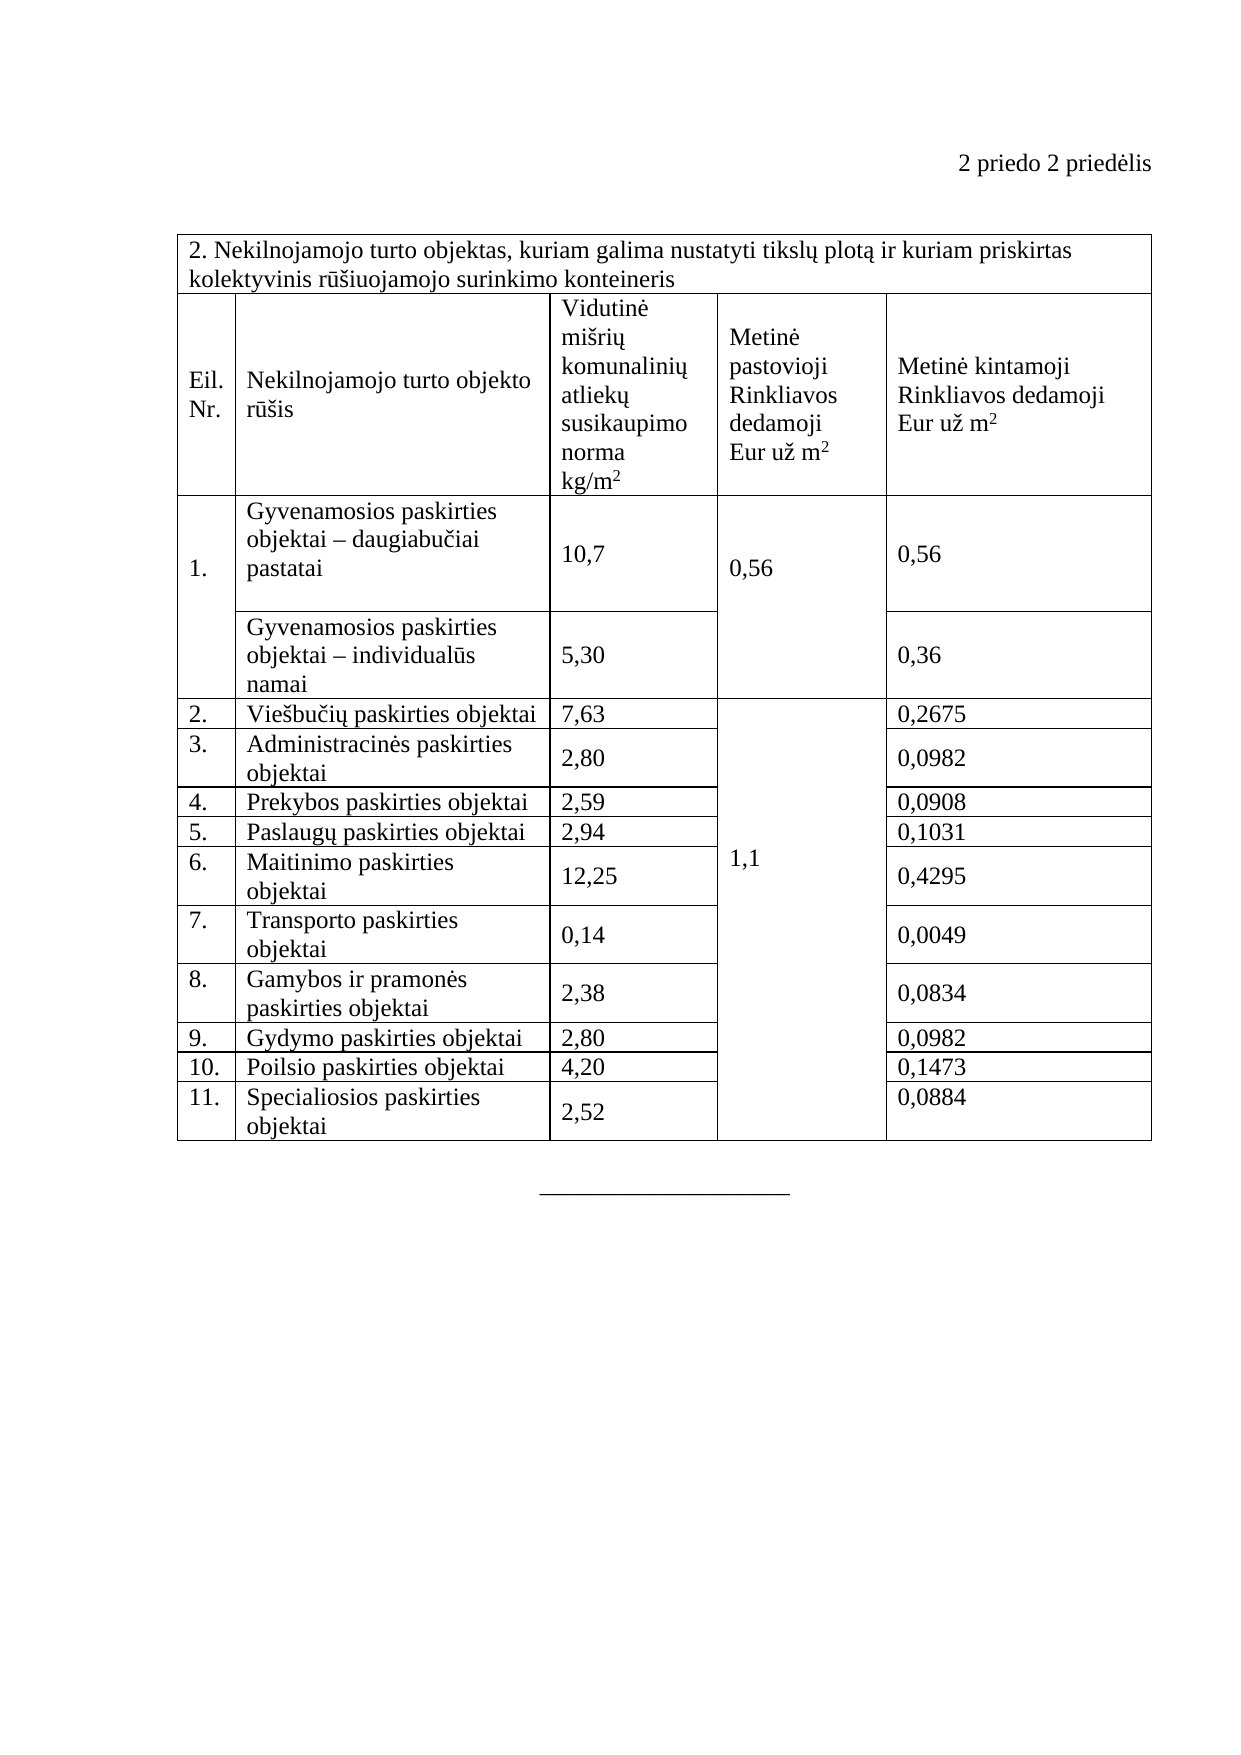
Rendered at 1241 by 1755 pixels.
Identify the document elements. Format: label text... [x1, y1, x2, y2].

table_cell Metinė pastovioji Rinkliavos dedamoji Eur už m2 [718, 294, 886, 495]
table_cell 6. [178, 847, 235, 904]
table_cell 1. [178, 496, 235, 698]
table_cell 0,0908 [887, 788, 1151, 816]
table_cell 2,80 [551, 729, 717, 786]
table_cell 5,30 [551, 612, 717, 698]
table_cell 2,80 [551, 1023, 717, 1051]
table_cell 12,25 [551, 847, 717, 904]
table_cell 4,20 [551, 1053, 717, 1081]
table_cell 0,0982 [887, 1023, 1151, 1051]
table_cell 2,94 [551, 817, 717, 846]
table_cell Vidutinė mišrių komunalinių atliekų susikaupimo norma kg/m2 [551, 294, 717, 495]
table_cell 0,1473 [887, 1053, 1151, 1081]
table_cell Paslaugų paskirties objektai [236, 817, 549, 846]
table_cell Specialiosios paskirties objektai [236, 1082, 549, 1140]
table_cell 0,14 [551, 906, 717, 963]
table_cell Gydymo paskirties objektai [236, 1023, 549, 1051]
table_header 2. Nekilnojamojo turto objektas, kuriam galima nustatyti tikslų plotą ir kuriam priskirtas kolektyvinis rūšiuojamojo surinkimo konteineris [178, 235, 1151, 292]
table_cell 0,56 [718, 496, 886, 698]
table_cell Transporto paskirties objektai [236, 906, 549, 963]
table_cell 0,0049 [887, 906, 1151, 963]
table_cell Gamybos ir pramonės paskirties objektai [236, 964, 549, 1022]
table_cell 7. [178, 906, 235, 963]
table_cell 0,36 [887, 612, 1151, 698]
table_cell 1,1 [718, 699, 886, 1140]
table_cell 0,56 [887, 496, 1151, 611]
table_cell Metinė kintamoji Rinkliavos dedamoji Eur už m2 [887, 294, 1151, 495]
table_cell 5. [178, 817, 235, 846]
table_cell 2,52 [551, 1082, 717, 1140]
table_cell Viešbučių paskirties objektai [236, 699, 549, 728]
table_cell 9. [178, 1023, 235, 1051]
table_cell 7,63 [551, 699, 717, 728]
table_cell 2. [178, 699, 235, 728]
table_cell Gyvenamosios paskirties objektai – individualūs namai [236, 612, 549, 698]
table_cell 0,4295 [887, 847, 1151, 904]
table_cell Gyvenamosios paskirties objektai – daugiabučiai pastatai [236, 496, 549, 611]
table_cell 0,1031 [887, 817, 1151, 846]
table_cell 0,0982 [887, 729, 1151, 786]
table_cell Eil. Nr. [178, 294, 235, 495]
table_cell 10,7 [551, 496, 717, 611]
table_cell 0,0834 [887, 964, 1151, 1022]
table_cell 4. [178, 788, 235, 816]
table_cell Maitinimo paskirties objektai [236, 847, 549, 904]
table_cell Prekybos paskirties objektai [236, 788, 549, 816]
table_cell Nekilnojamojo turto objekto rūšis [236, 294, 549, 495]
table_cell 8. [178, 964, 235, 1022]
table_cell 11. [178, 1082, 235, 1140]
table_cell 10. [178, 1053, 235, 1081]
text 2 priedo 2 priedėlis [177, 148, 1152, 176]
table_cell Administracinės paskirties objektai [236, 729, 549, 786]
table_cell 0,2675 [887, 699, 1151, 728]
table_cell 2,59 [551, 788, 717, 816]
table_cell 3. [178, 729, 235, 786]
table_cell 2,38 [551, 964, 717, 1022]
text ____________________ [177, 1169, 1152, 1198]
table_cell Poilsio paskirties objektai [236, 1053, 549, 1081]
table_cell 0,0884 [887, 1082, 1151, 1140]
